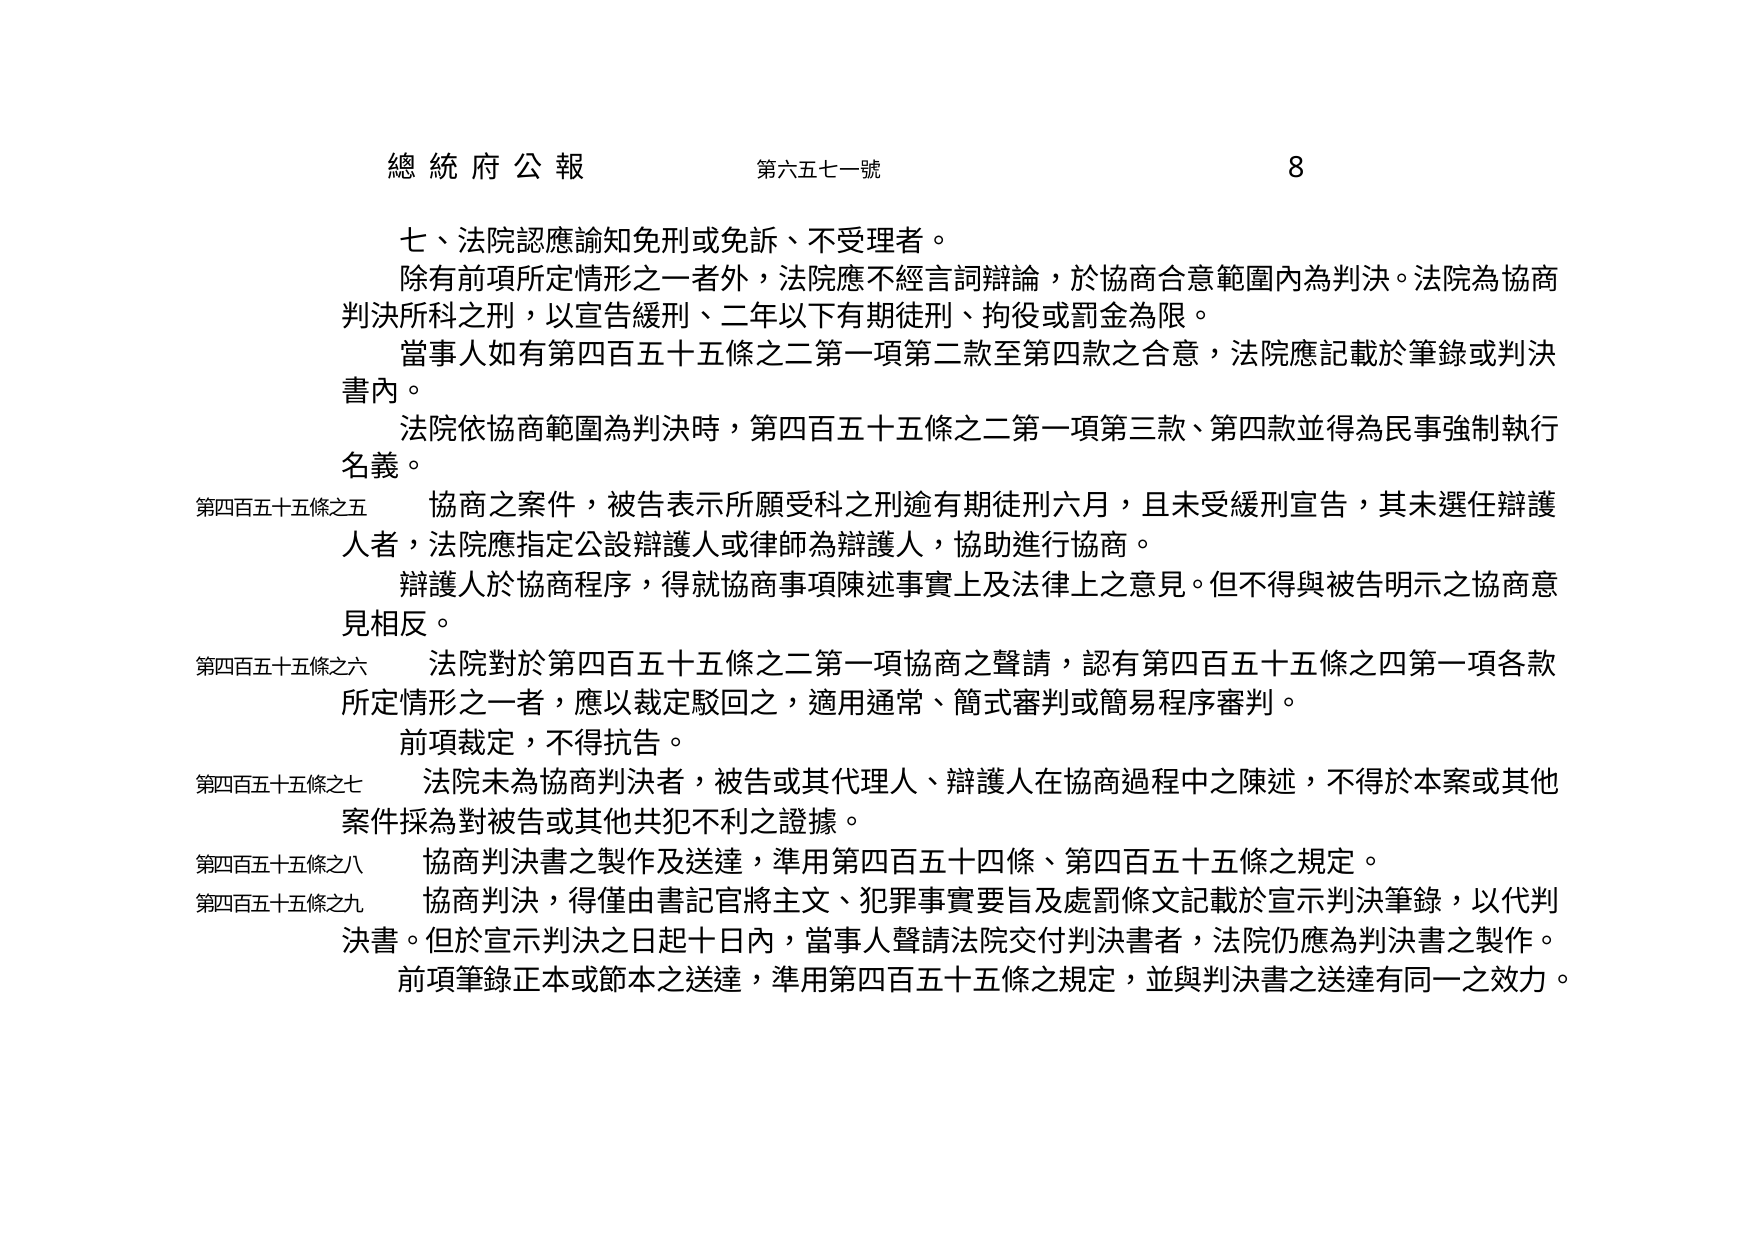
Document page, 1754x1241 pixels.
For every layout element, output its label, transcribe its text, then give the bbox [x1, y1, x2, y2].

text 當事人如有第四百五十五條之二第一項第二款至第四款之合意，法院應記載於筆錄或判決書內。 [341, 334, 1559, 409]
text 法院依協商範圍為判決時，第四百五十五條之二第一項第三款、第四款並得為民事強制執行名義。 [341, 409, 1559, 484]
text 前項筆錄正本或節本之送達，準用第四百五十五條之規定，並與判決書之送達有同一之效力。 [341, 959, 1559, 999]
text 七、法院認應諭知免刑或免訴、不受理者。 [399, 222, 1559, 259]
text 第四百五十五條之五 協商之案件，被告表示所願受科之刑逾有期徒刑六月，且未受緩刑宣告，其未選任辯護人者，法院應指定公設辯護人或律師為辯護人，協助進行協商。 [195, 484, 1559, 563]
text 第四百五十五條之九 協商判決，得僅由書記官將主文、犯罪事實要旨及處罰條文記載於宣示判決筆錄，以代判決書。但於宣示判決之日起十日內，當事人聲請法院交付判決書者，法院仍應為判決書之製作。 [195, 880, 1559, 959]
text 第四百五十五條之八 協商判決書之製作及送達，準用第四百五十四條、第四百五十五條之規定。 [195, 840, 1559, 880]
text 前項裁定，不得抗告。 [341, 722, 1559, 761]
text 除有前項所定情形之一者外，法院應不經言詞辯論，於協商合意範圍內為判決。法院為協商判決所科之刑，以宣告緩刑、二年以下有期徒刑、拘役或罰金為限。 [341, 259, 1559, 334]
text 第四百五十五條之六 法院對於第四百五十五條之二第一項協商之聲請，認有第四百五十五條之四第一項各款所定情形之一者，應以裁定駁回之，適用通常、簡式審判或簡易程序審判。 [195, 642, 1559, 722]
text 第四百五十五條之七 法院未為協商判決者，被告或其代理人、辯護人在協商過程中之陳述，不得於本案或其他案件採為對被告或其他共犯不利之證據。 [195, 761, 1559, 840]
text 辯護人於協商程序，得就協商事項陳述事實上及法律上之意見。但不得與被告明示之協商意見相反。 [341, 563, 1559, 642]
